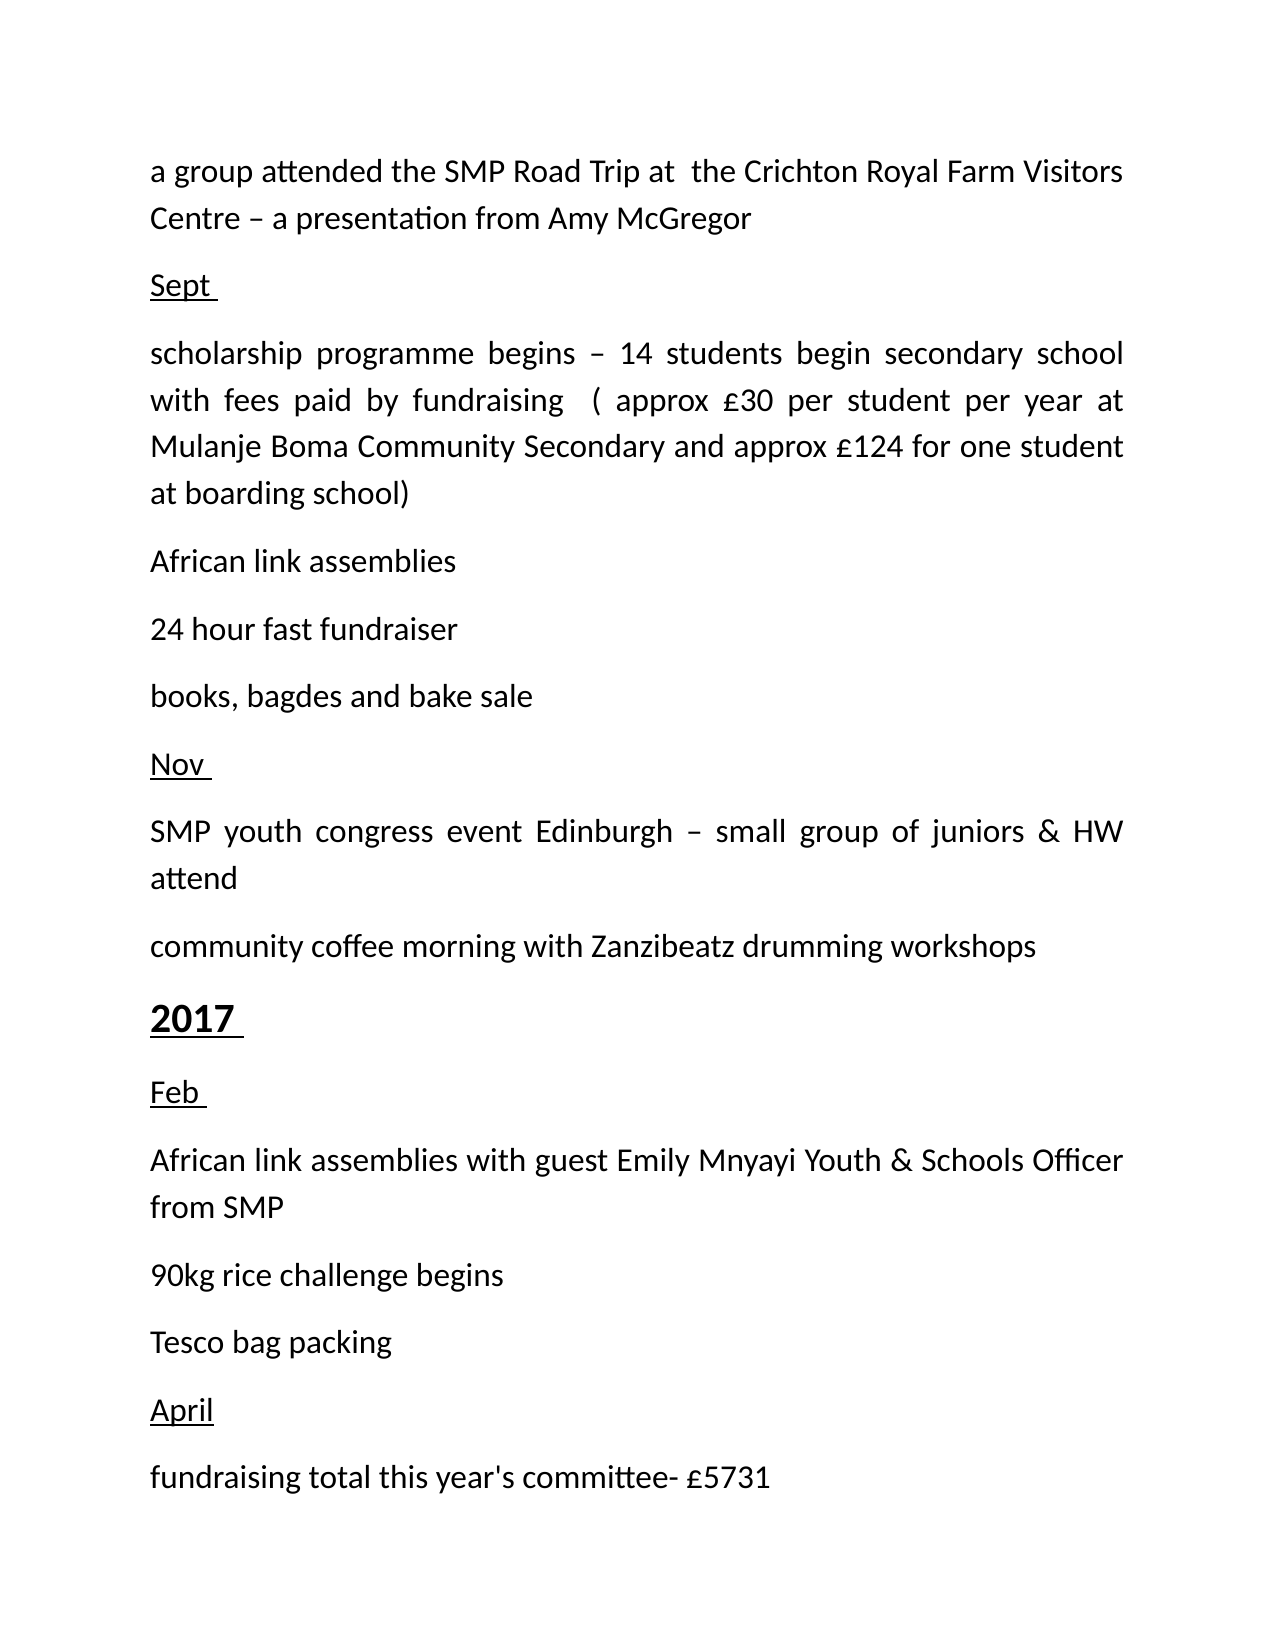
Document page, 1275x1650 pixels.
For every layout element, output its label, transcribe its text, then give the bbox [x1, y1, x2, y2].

list books, bagdes and bake sale [150, 675, 1125, 716]
list 24 hour fast fundraiser [150, 607, 1125, 648]
list African link assemblies with guest Emily Mnyayi Youth & Schools Officer from SMP [150, 1139, 1125, 1227]
list 90kg rice challenge begins [150, 1253, 1125, 1294]
list Sept [150, 264, 1125, 305]
list Tesco bag packing [150, 1321, 1125, 1362]
list a group attended the SMP Road Trip at the Crichton Royal Farm Visitors Centre – a presentation from Amy McGregor [150, 150, 1125, 237]
list community coffee morning with Zanzibeatz drumming workshops [150, 925, 1125, 965]
list Feb [150, 1072, 1125, 1112]
list SMP youth congress event Edinburgh – small group of juniors & HW attend [150, 810, 1125, 898]
list Nov [150, 743, 1125, 783]
list 2017 [150, 992, 1125, 1043]
list scholarship programme begins – 14 students begin secondary school with fees paid by fundraising ( approx £30 per student per year at Mulanje Boma Community Secondary and approx £124 for one student at boarding school) [150, 332, 1125, 513]
list African link assemblies [150, 540, 1125, 581]
list April [150, 1389, 1125, 1429]
list fundraising total this year's committee- £5731 [150, 1456, 1125, 1497]
